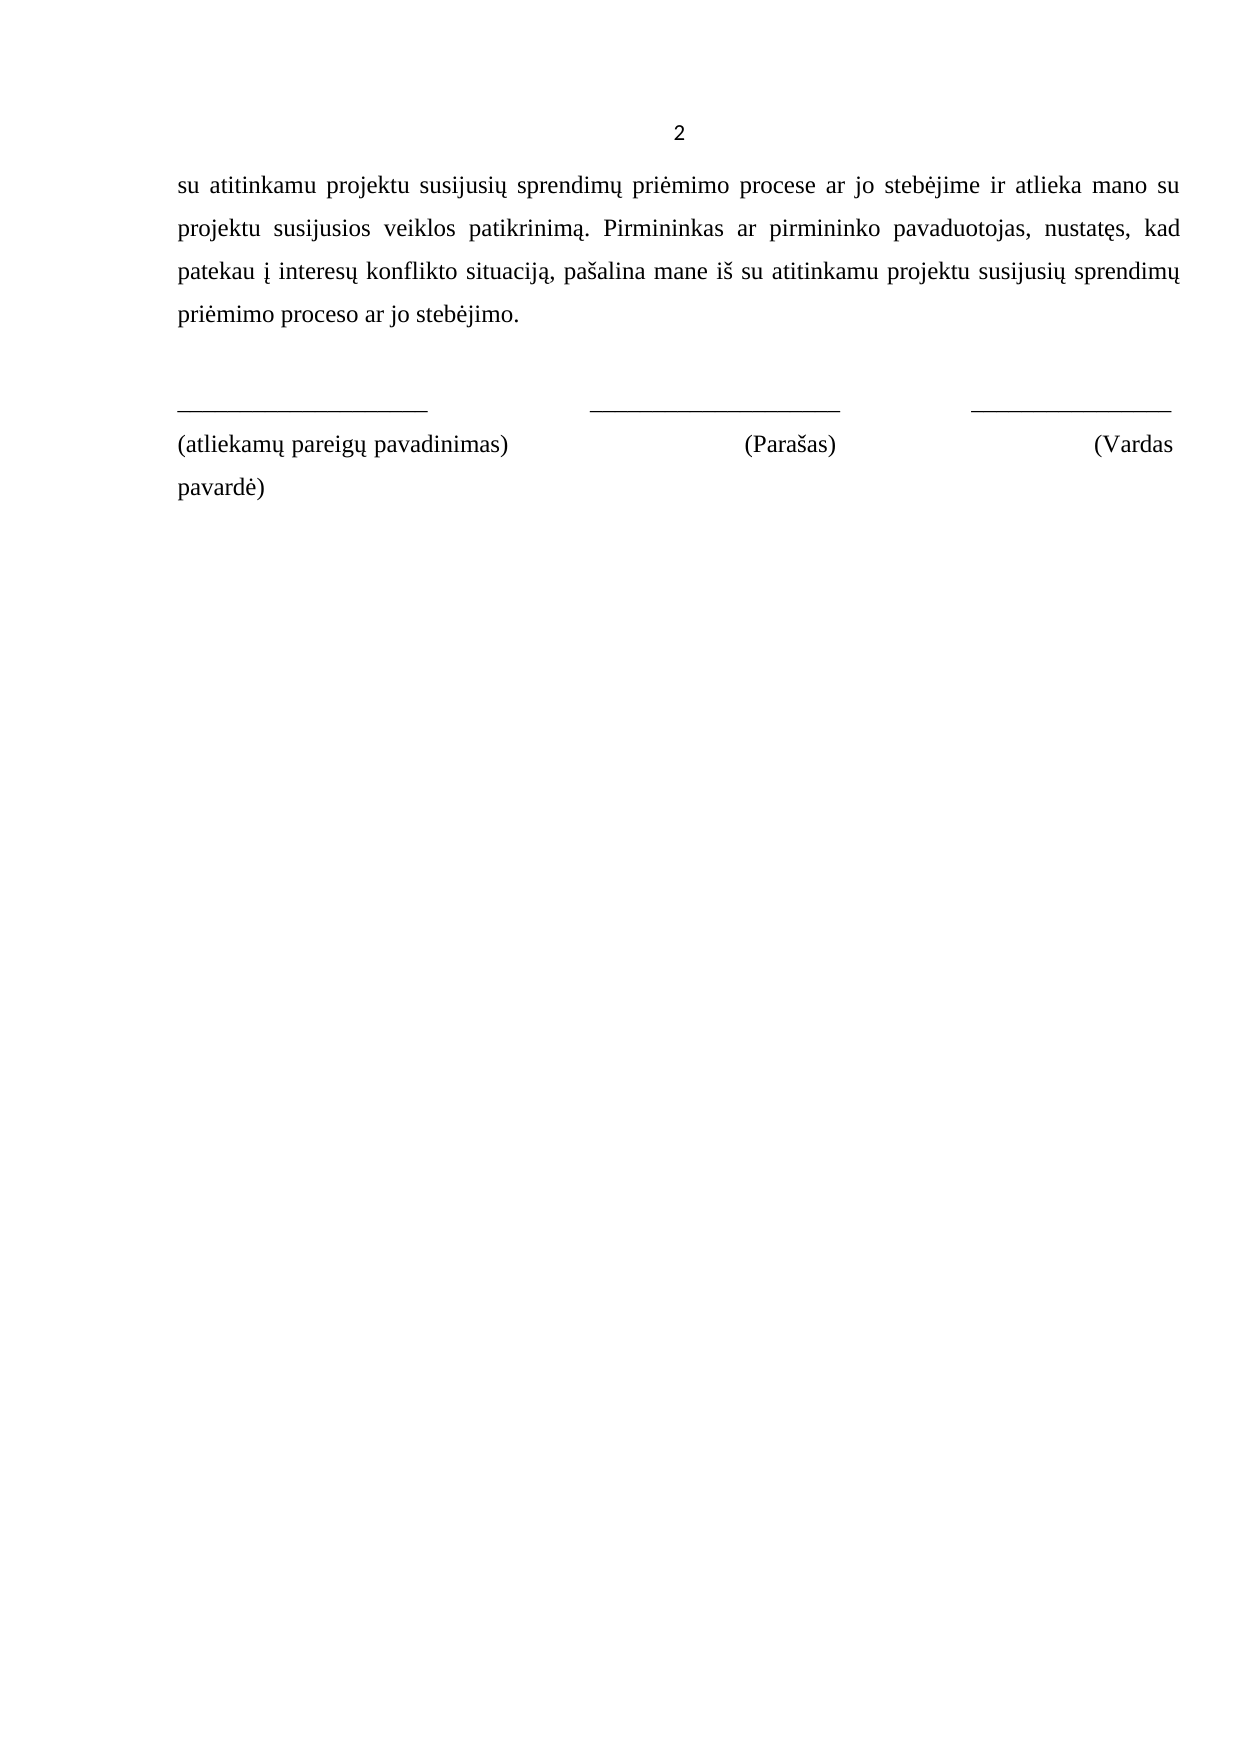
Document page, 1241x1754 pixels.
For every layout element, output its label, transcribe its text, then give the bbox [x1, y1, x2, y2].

text su atitinkamu projektu susijusių sprendimų priėmimo procese ar jo stebėjime ir atlieka mano su projektu susijusios veiklos patikrinimą. Pirmininkas ar pirmininko pavaduotojas, nustatęs, kad patekau į interesų konflikto situaciją, pašalina mane iš su atitinkamu projektu susijusių sprendimų priėmimo proceso ar jo stebėjimo. [177, 170, 1181, 328]
text ____________________ ____________________ ________________ [177, 386, 1181, 414]
text (atliekamų pareigų pavadinimas) (Parašas) (Vardas pavardė) [177, 429, 1181, 501]
